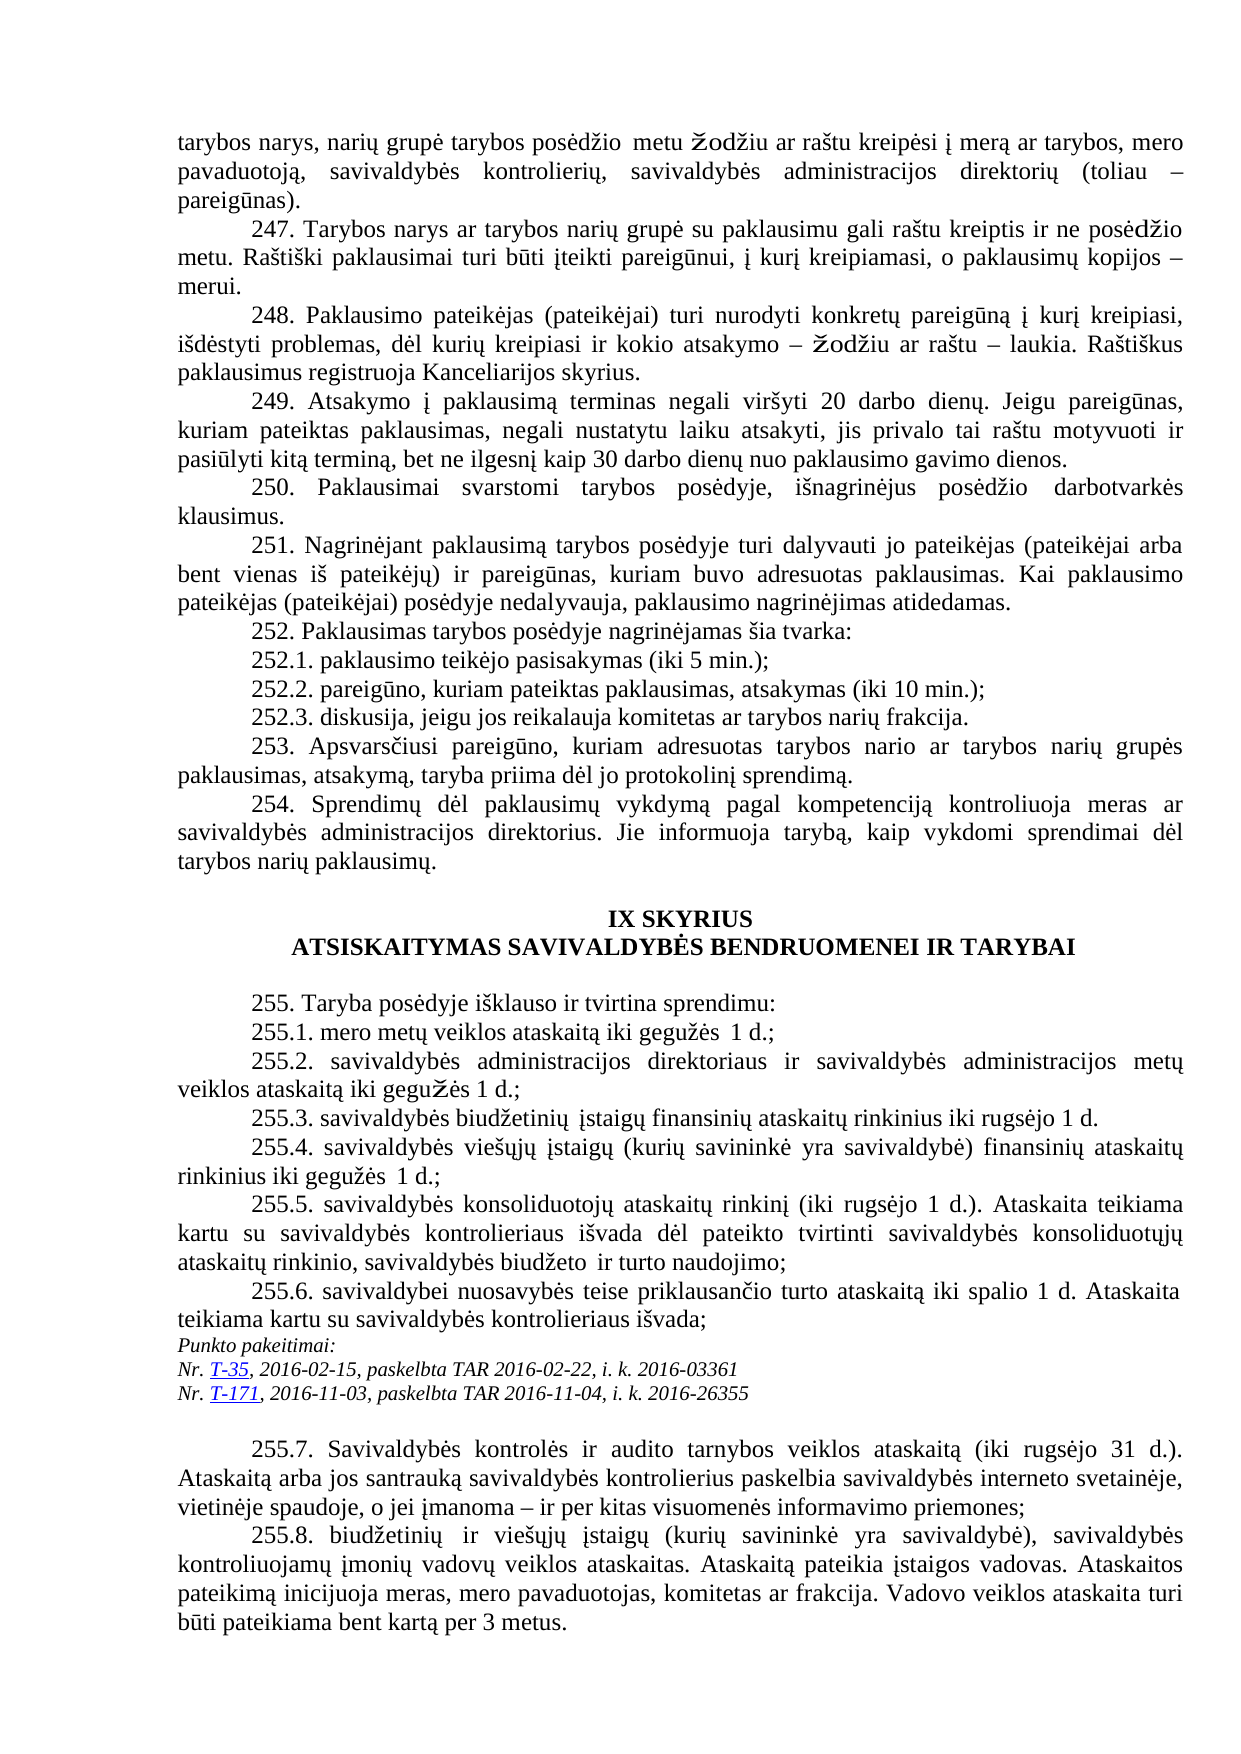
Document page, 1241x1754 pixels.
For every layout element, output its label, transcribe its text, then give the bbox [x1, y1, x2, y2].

text tarybos narys, narių grupė tarybos posėdžio metu žodžiu ar raštu kreipėsi į merą ar tarybos, mero pavaduotoją, savivaldybės kontrolierių, savivaldybės administracijos direktorių (toliau – pareigūnas). [177, 127, 1183, 214]
text 255.5. savivaldybės konsoliduotojų ataskaitų rinkinį (iki rugsėjo 1 d.). Ataskaita teikiama kartu su savivaldybės kontrolieriaus išvada dėl pateikto tvirtinti savivaldybės konsoliduotųjų ataskaitų rinkinio, savivaldybės biudžeto ir turto naudojimo; [177, 1189, 1183, 1276]
text Nr. T-171, 2016-11-03, paskelbta TAR 2016-11-04, i. k. 2016-26355 [177, 1381, 1181, 1405]
text ATSISKAITYMAS SAVIVALDYBĖS BENDRUOMENEI IR TARYBAI [177, 932, 1183, 961]
text 247. Tarybos narys ar tarybos narių grupė su paklausimu gali raštu kreiptis ir ne posėdžio metu. Raštiški paklausimai turi būti įteikti pareigūnui, į kurį kreipiamasi, o paklausimų kopijos – merui. [177, 214, 1183, 300]
text 252. Paklausimas tarybos posėdyje nagrinėjamas šia tvarka: [177, 616, 1183, 645]
text 252.2. pareigūno, kuriam pateiktas paklausimas, atsakymas (iki 10 min.); [177, 674, 1183, 702]
text 252.3. diskusija, jeigu jos reikalauja komitetas ar tarybos narių frakcija. [177, 702, 1183, 731]
text 255.2. savivaldybės administracijos direktoriaus ir savivaldybės administracijos metų veiklos ataskaitą iki gegužės 1 d.; [177, 1046, 1183, 1103]
text 255.7. Savivaldybės kontrolės ir audito tarnybos veiklos ataskaitą (iki rugsėjo 31 d.). Ataskaitą arba jos santrauką savivaldybės kontrolierius paskelbia savivaldybės interneto svetainėje, vietinėje spaudoje, o jei įmanoma – ir per kitas visuomenės informavimo priemones; [177, 1434, 1183, 1520]
text 253. Apsvarsčiusi pareigūno, kuriam adresuotas tarybos nario ar tarybos narių grupės paklausimas, atsakymą, taryba priima dėl jo protokolinį sprendimą. [177, 731, 1183, 789]
text 254. Sprendimų dėl paklausimų vykdymą pagal kompetenciją kontroliuoja meras ar savivaldybės administracijos direktorius. Jie informuoja tarybą, kaip vykdomi sprendimai dėl tarybos narių paklausimų. [177, 789, 1183, 875]
text 255.4. savivaldybės viešųjų įstaigų (kurių savininkė yra savivaldybė) finansinių ataskaitų rinkinius iki gegužės 1 d.; [177, 1132, 1183, 1189]
text 250. Paklausimai svarstomi tarybos posėdyje, išnagrinėjus posėdžio darbotvarkės klausimus. [177, 472, 1183, 530]
text 248. Paklausimo pateikėjas (pateikėjai) turi nurodyti konkretų pareigūną į kurį kreipiasi, išdėstyti problemas, dėl kurių kreipiasi ir kokio atsakymo – žodžiu ar raštu – laukia. Raštiškus paklausimus registruoja Kanceliarijos skyrius. [177, 300, 1183, 386]
text Nr. T-35, 2016-02-15, paskelbta TAR 2016-02-22, i. k. 2016-03361 [177, 1357, 1181, 1381]
text 255.6. savivaldybei nuosavybės teise priklausančio turto ataskaitą iki spalio 1 d. Ataskaita teikiama kartu su savivaldybės kontrolieriaus išvada; [177, 1276, 1181, 1333]
text 251. Nagrinėjant paklausimą tarybos posėdyje turi dalyvauti jo pateikėjas (pateikėjai arba bent vienas iš pateikėjų) ir pareigūnas, kuriam buvo adresuotas paklausimas. Kai paklausimo pateikėjas (pateikėjai) posėdyje nedalyvauja, paklausimo nagrinėjimas atidedamas. [177, 530, 1183, 616]
text 252.1. paklausimo teikėjo pasisakymas (iki 5 min.); [177, 645, 1183, 674]
text 255.1. mero metų veiklos ataskaitą iki gegužės 1 d.; [177, 1017, 1183, 1046]
text 255.3. savivaldybės biudžetinių įstaigų finansinių ataskaitų rinkinius iki rugsėjo 1 d. [177, 1103, 1183, 1132]
text Punkto pakeitimai: [177, 1333, 1181, 1357]
text 249. Atsakymo į paklausimą terminas negali viršyti 20 darbo dienų. Jeigu pareigūnas, kuriam pateiktas paklausimas, negali nustatytu laiku atsakyti, jis privalo tai raštu motyvuoti ir pasiūlyti kitą terminą, bet ne ilgesnį kaip 30 darbo dienų nuo paklausimo gavimo dienos. [177, 386, 1183, 472]
text IX SKYRIUS [177, 904, 1183, 932]
text 255. Taryba posėdyje išklauso ir tvirtina sprendimu: [177, 988, 1183, 1017]
text 255.8. biudžetinių ir viešųjų įstaigų (kurių savininkė yra savivaldybė), savivaldybės kontroliuojamų įmonių vadovų veiklos ataskaitas. Ataskaitą pateikia įstaigos vadovas. Ataskaitos pateikimą inicijuoja meras, mero pavaduotojas, komitetas ar frakcija. Vadovo veiklos ataskaita turi būti pateikiama bent kartą per 3 metus. [177, 1520, 1183, 1635]
